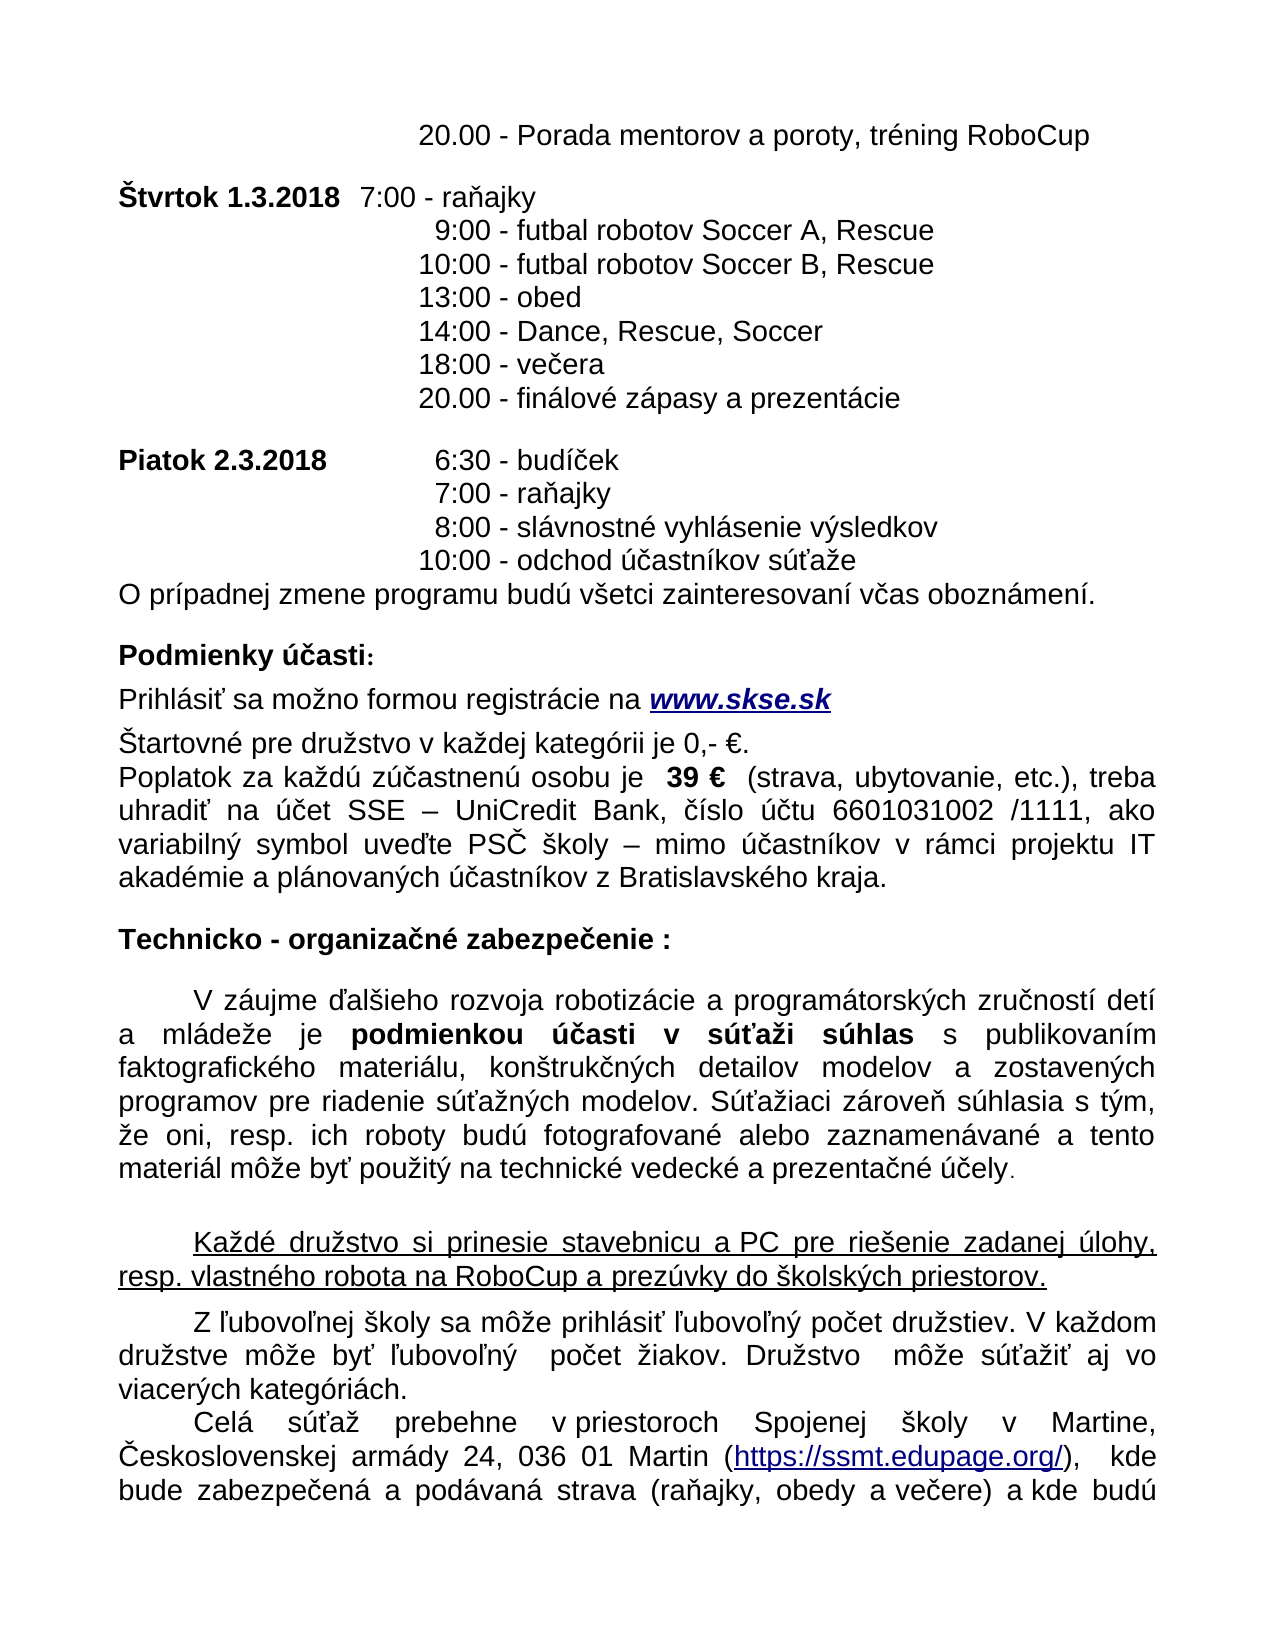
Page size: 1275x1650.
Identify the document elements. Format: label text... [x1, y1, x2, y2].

text Štartovné pre družstvo v každej kategórii je 0,- €. [118, 726, 1157, 760]
text 13:00 - obed [343, 280, 1157, 314]
text Z ľubovoľnej školy sa môže prihlásiť ľubovoľný počet družstiev. V každom družstve môže byť ľubovoľný počet žiakov. Družstvo môže súťažiť aj vo viacerých kategóriách. [118, 1305, 1157, 1405]
text 10:00 - odchod účastníkov súťaže [418, 543, 1157, 577]
text Prihlásiť sa možno formou registrácie na www.skse.sk [118, 682, 1157, 716]
text Piatok 2.3.2018 6:30 - budíček [118, 442, 1157, 476]
text Poplatok za každú zúčastnenú osobu je 39 € (strava, ubytovanie, etc.), treba uhradiť na účet SSE – UniCredit Bank, číslo účtu 6601031002 /1111, ako variabilný symbol uveďte PSČ školy – mimo účastníkov v rámci projektu IT akadémie a plánovaných účastníkov z Bratislavského kraja. [118, 760, 1157, 894]
text 8:00 - slávnostné vyhlásenie výsledkov [418, 509, 1157, 543]
text V záujme ďalšieho rozvoja robotizácie a programátorských zručností detí a mládeže je podmienkou účasti v súťaži súhlas s publikovaním faktografického materiálu, konštrukčných detailov modelov a zostavených programov pre riadenie súťažných modelov. Súťažiaci zároveň súhlasia s tým, že oni, resp. ich roboty budú fotografované alebo zaznamenávané a tento materiál môže byť použitý na technické vedecké a prezentačné účely. [118, 983, 1157, 1185]
text 14:00 - Dance, Rescue, Soccer [343, 314, 1157, 347]
text Celá súťaž prebehne v priestoroch Spojenej školy v Martine, Československej armády 24, 036 01 Martin (https://ssmt.edupage.org/), kde bude zabezpečená a podávaná strava (raňajky, obedy a večere) a kde budú [118, 1405, 1157, 1506]
text Štvrtok 1.3.2018 7:00 - raňajky [118, 180, 1157, 213]
text 20.00 - Porada mentorov a poroty, tréning RoboCup [118, 118, 1157, 152]
text Každé družstvo si prinesie stavebnicu a PC pre riešenie zadanej úlohy, resp. vlastného robota na RoboCup a prezúvky do školských priestorov. [118, 1225, 1157, 1292]
text 10:00 - futbal robotov Soccer B, Rescue [343, 247, 1157, 280]
text 18:00 - večera [418, 347, 1157, 381]
text O prípadnej zmene programu budú všetci zainteresovaní včas oboznámení. [118, 577, 1157, 610]
text Technicko - organizačné zabezpečenie : [118, 922, 1157, 955]
text 20.00 - finálové zápasy a prezentácie [418, 381, 1157, 414]
text Podmienky účasti: [118, 638, 1157, 672]
text 7:00 - raňajky [343, 476, 1157, 509]
text 9:00 - futbal robotov Soccer A, Rescue [351, 213, 1157, 247]
